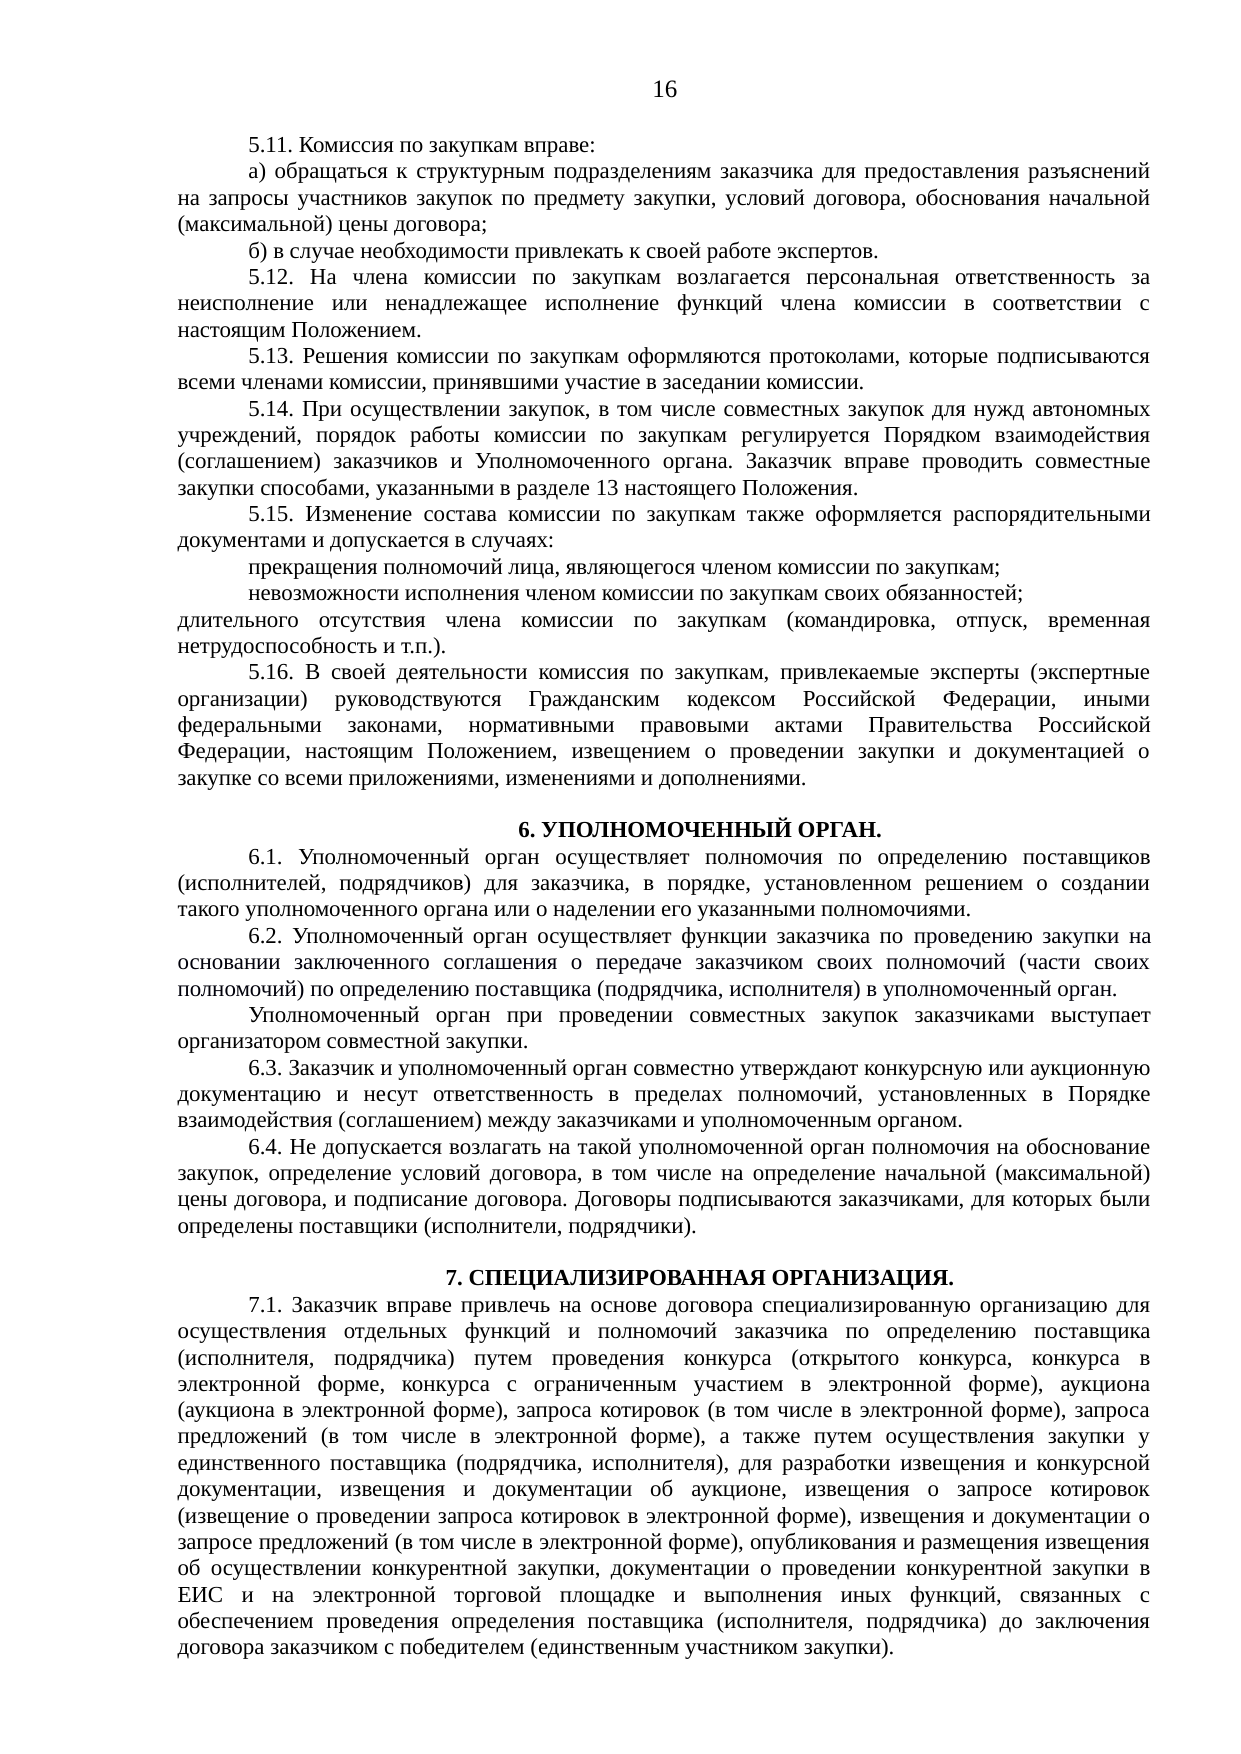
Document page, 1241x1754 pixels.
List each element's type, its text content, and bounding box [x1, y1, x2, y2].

text 7.1. Заказчик вправе привлечь на основе договора специализированную организацию для осуществления отдельных функций и полномочий заказчика по определению поставщика (исполнителя, подрядчика) путем проведения конкурса (открытого конкурса, конкурса в электронной форме, конкурса с ограниченным участием в электронной форме), аукциона (аукциона в электронной форме), запроса котировок (в том числе в электронной форме), запроса предложений (в том числе в электронной форме), а также путем осуществления закупки у единственного поставщика (подрядчика, исполнителя), для разработки извещения и конкурсной документации, извещения и документации об аукционе, извещения о запросе котировок (извещение о проведении запроса котировок в электронной форме), извещения и документации о запросе предложений (в том числе в электронной форме), опубликования и размещения извещения об осуществлении конкурентной закупки, документации о проведении конкурентной закупки в ЕИС и на электронной торговой площадке и выполнения иных функций, связанных с обеспечением проведения определения поставщика (исполнителя, подрядчика) до заключения договора заказчиком с победителем (единственным участником закупки). [177, 1291, 1152, 1660]
text 5.11. Комиссия по закупкам вправе: [177, 131, 1152, 158]
text 5.12. На члена комиссии по закупкам возлагается персональная ответственность за неисполнение или ненадлежащее исполнение функций члена комиссии в соответствии с настоящим Положением. [177, 263, 1152, 342]
text Уполномоченный орган при проведении совместных закупок заказчиками выступает организатором совместной закупки. [177, 1001, 1152, 1054]
text б) в случае необходимости привлекать к своей работе экспертов. [177, 237, 1152, 263]
text невозможности исполнения членом комиссии по закупкам своих обязанностей; [177, 579, 1152, 606]
text длительного отсутствия члена комиссии по закупкам (командировка, отпуск, временная нетрудоспособность и т.п.). [177, 606, 1152, 658]
text 5.13. Решения комиссии по закупкам оформляются протоколами, которые подписываются всеми членами комиссии, принявшими участие в заседании комиссии. [177, 342, 1152, 395]
text 5.16. В своей деятельности комиссия по закупкам, привлекаемые эксперты (экспертные организации) руководствуются Гражданским кодексом Российской Федерации, иными федеральными законами, нормативными правовыми актами Правительства Российской Федерации, настоящим Положением, извещением о проведении закупки и документацией о закупке со всеми приложениями, изменениями и дополнениями. [177, 658, 1152, 790]
text 6.2. Уполномоченный орган осуществляет функции заказчика по проведению закупки на основании заключенного соглашения о передаче заказчиком своих полномочий (части своих полномочий) по определению поставщика (подрядчика, исполнителя) в уполномоченный орган. [177, 922, 1152, 1001]
text 5.15. Изменение состава комиссии по закупкам также оформляется распорядительными документами и допускается в случаях: [177, 500, 1152, 553]
text 5.14. При осуществлении закупок, в том числе совместных закупок для нужд автономных учреждений, порядок работы комиссии по закупкам регулируется Порядком взаимодействия (соглашением) заказчиков и Уполномоченного органа. Заказчик вправе проводить совместные закупки способами, указанными в разделе 13 настоящего Положения. [177, 395, 1152, 500]
text 6.4. Не допускается возлагать на такой уполномоченной орган полномочия на обоснование закупок, определение условий договора, в том числе на определение начальной (максимальной) цены договора, и подписание договора. Договоры подписываются заказчиками, для которых были определены поставщики (исполнители, подрядчики). [177, 1133, 1152, 1238]
text 6.3. Заказчик и уполномоченный орган совместно утверждают конкурсную или аукционную документацию и несут ответственность в пределах полномочий, установленных в Порядке взаимодействия (соглашением) между заказчиками и уполномоченным органом. [177, 1054, 1152, 1133]
text 6. УПОЛНОМОЧЕННЫЙ ОРГАН. [177, 816, 1152, 843]
text 6.1. Уполномоченный орган осуществляет полномочия по определению поставщиков (исполнителей, подрядчиков) для заказчика, в порядке, установленном решением о создании такого уполномоченного органа или о наделении его указанными полномочиями. [177, 843, 1152, 922]
text а) обращаться к структурным подразделениям заказчика для предоставления разъяснений на запросы участников закупок по предмету закупки, условий договора, обоснования начальной (максимальной) цены договора; [177, 158, 1152, 237]
text прекращения полномочий лица, являющегося членом комиссии по закупкам; [177, 553, 1152, 579]
text 7. СПЕЦИАЛИЗИРОВАННАЯ ОРГАНИЗАЦИЯ. [177, 1264, 1152, 1291]
